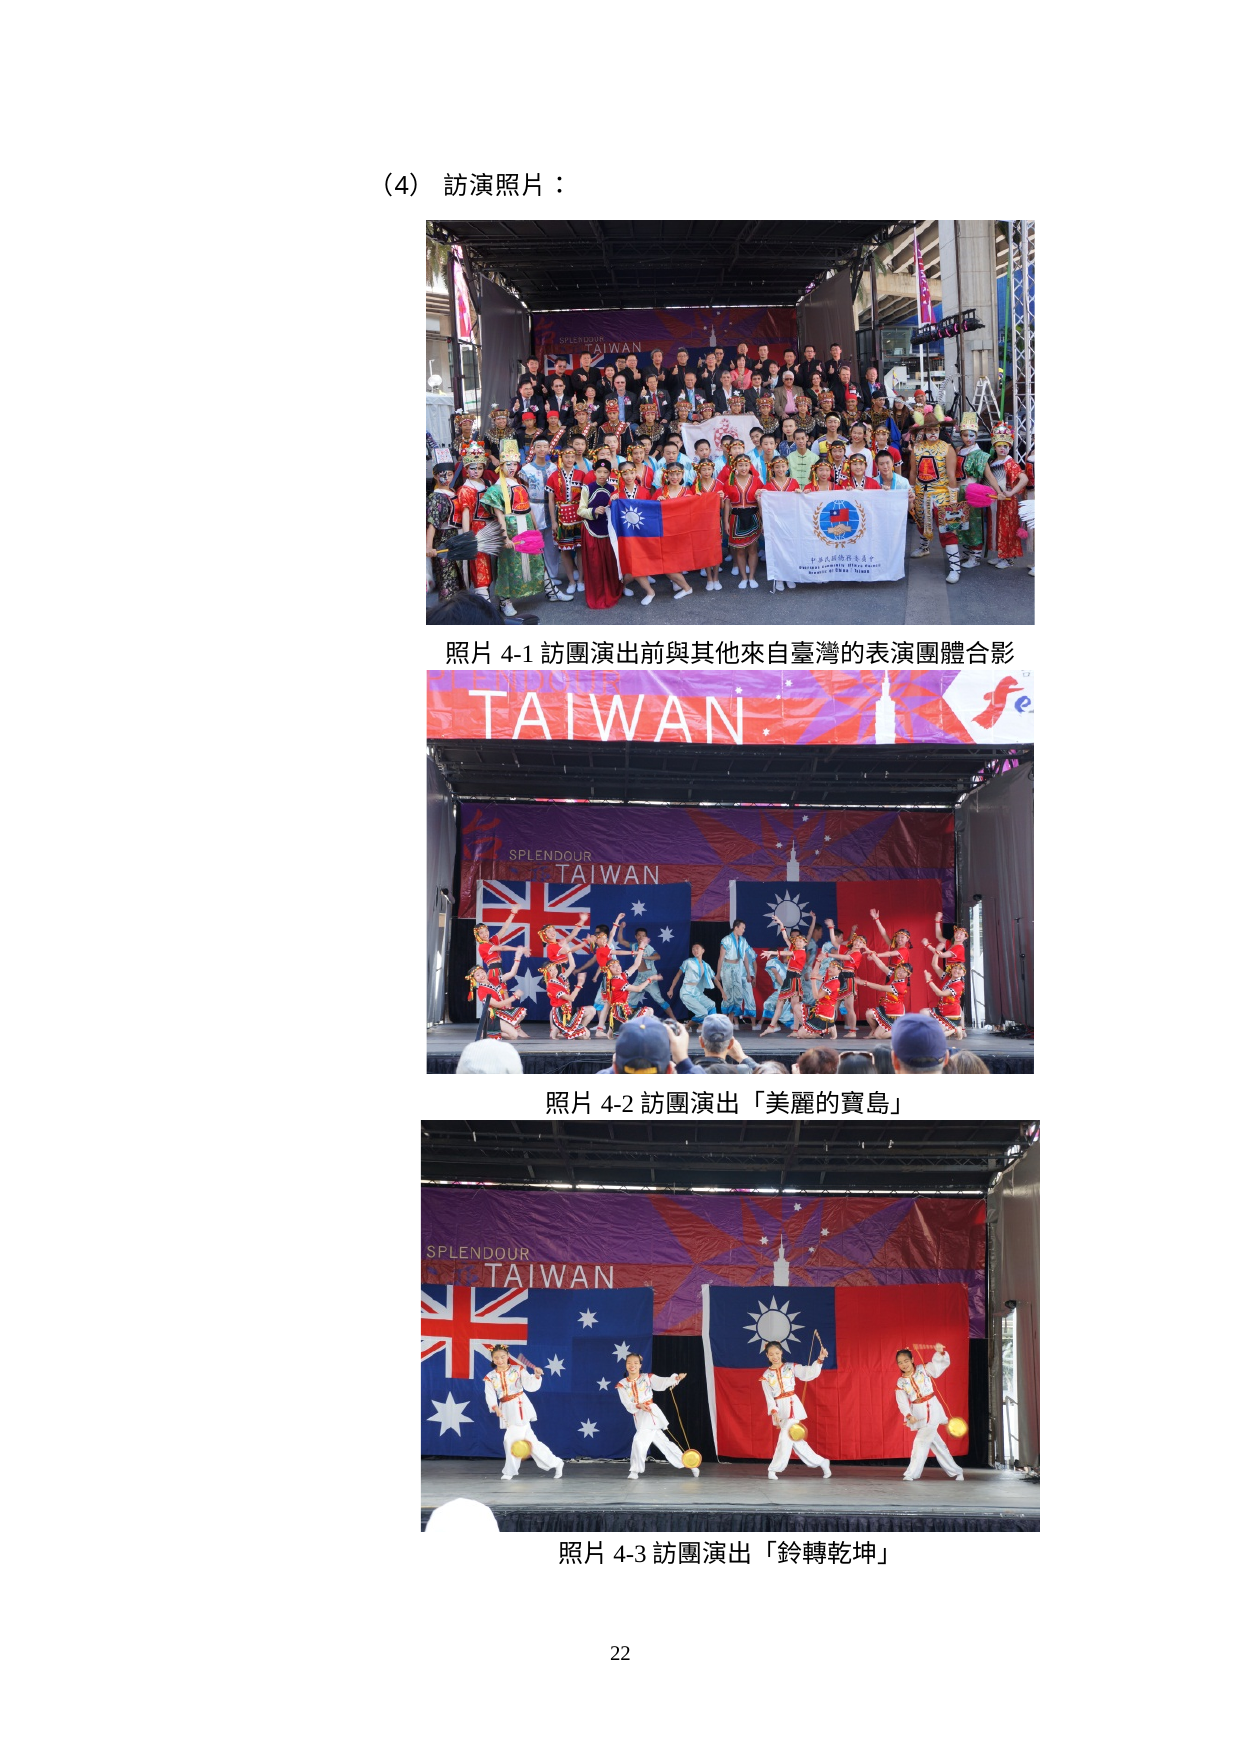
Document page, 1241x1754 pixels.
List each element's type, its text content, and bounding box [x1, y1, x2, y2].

picture [426, 220, 1035, 625]
table_cell [408, 670, 1053, 1083]
table_header [408, 220, 1053, 633]
list 訪演照片： [368, 164, 1053, 202]
table_cell 照片4-2 訪團演出「美麗的寶島」 [408, 1083, 1053, 1120]
table_cell [408, 1120, 1053, 1533]
table_cell 照片4-3 訪團演出「鈴轉乾坤」 [408, 1533, 1053, 1570]
table_cell 照片4-1 訪團演出前與其他來自臺灣的表演團體合影 [408, 633, 1053, 670]
picture [426, 670, 1034, 1074]
picture [420, 1120, 1040, 1532]
